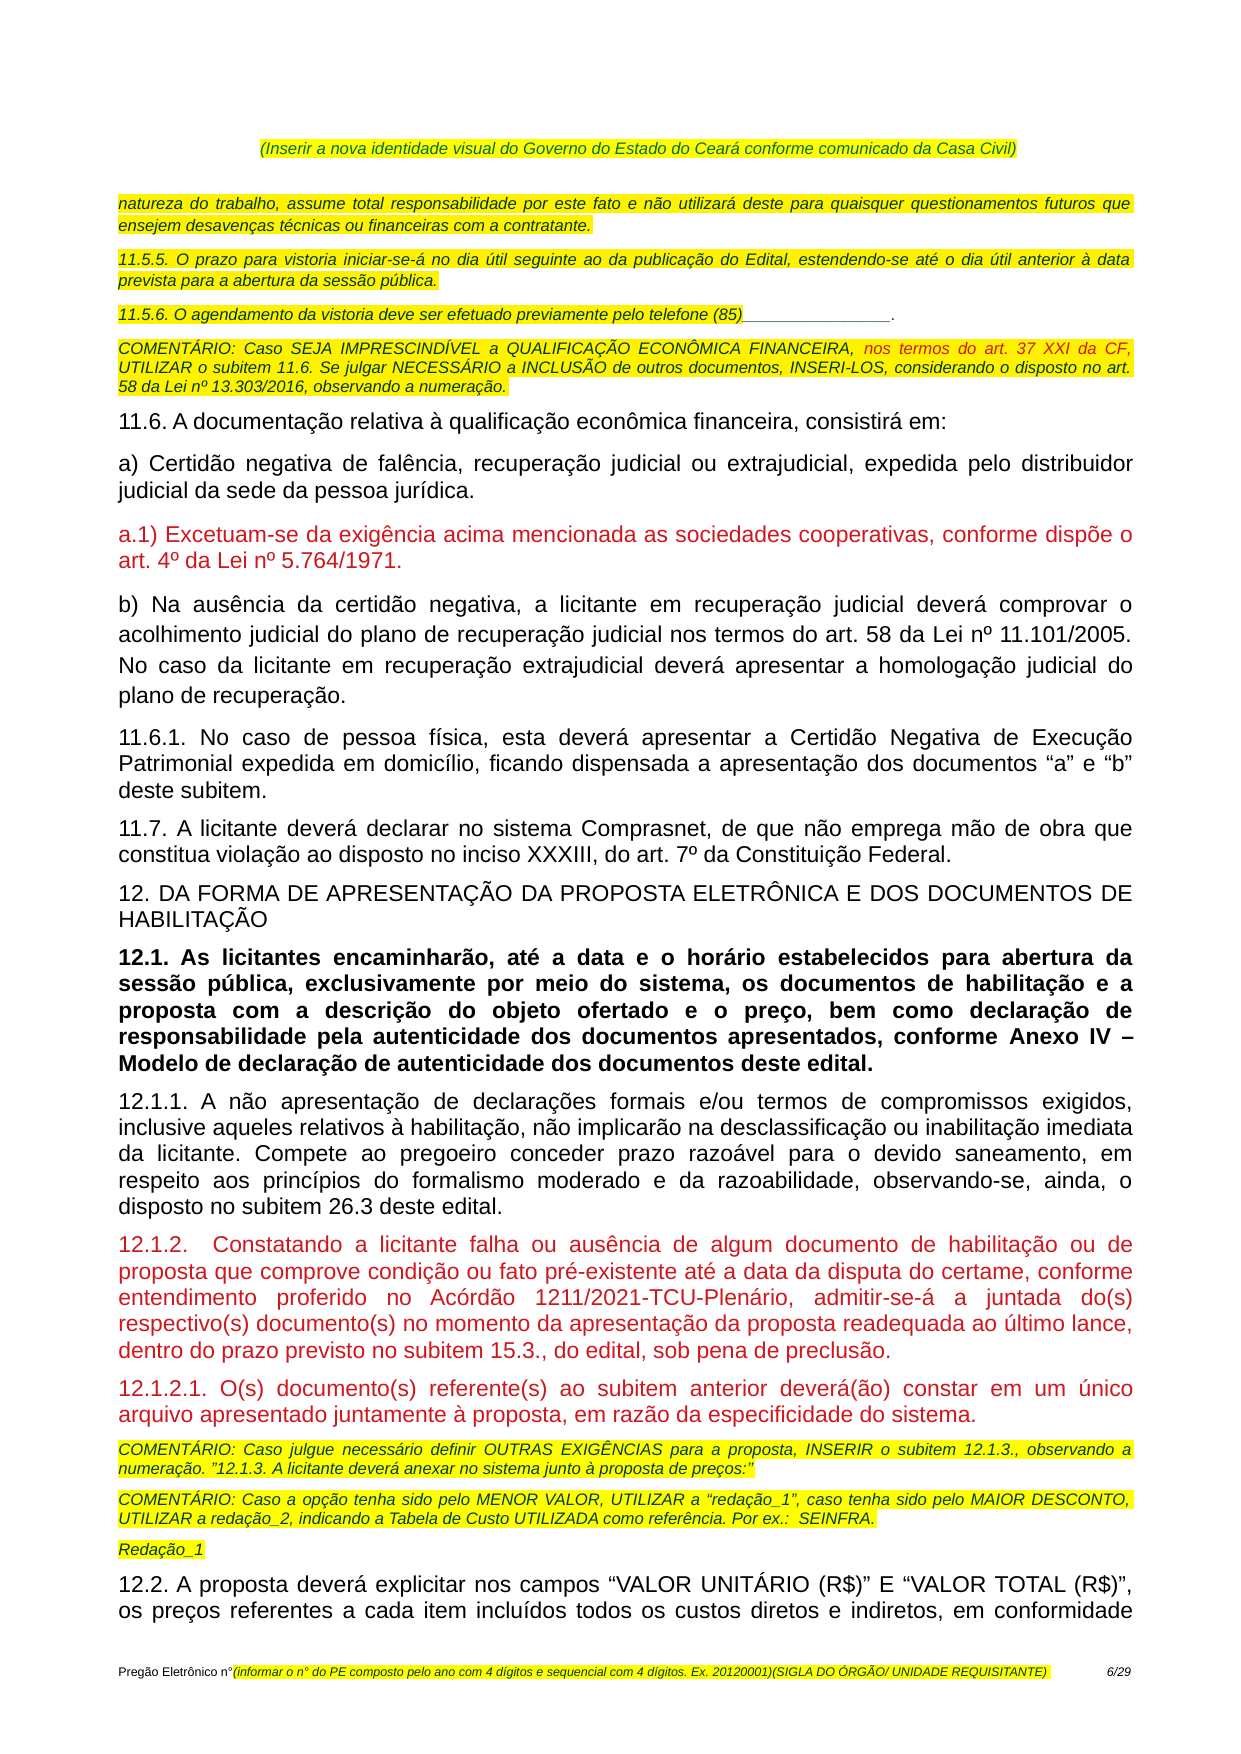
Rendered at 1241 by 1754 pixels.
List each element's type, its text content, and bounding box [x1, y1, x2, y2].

text b) Na ausência da certidão negativa, a licitante em recuperação judicial deverá comprovar o acolhimento judicial do plano de recuperação judicial nos termos do art. 58 da Lei nº 11.101/2005. No caso da licitante em recuperação extrajudicial deverá apresentar a homologação judicial do plano de recuperação. [118, 591, 1134, 708]
text a) Certidão negativa de falência, recuperação judicial ou extrajudicial, expedida pelo distribuidor judicial da sede da pessoa jurídica. [118, 450, 1134, 503]
text 11.5.6. O agendamento da vistoria deve ser efetuado previamente pelo telefone (85)________________. [118, 305, 1134, 324]
text 11.7. A licitante deverá declarar no sistema Comprasnet, de que não emprega mão de obra que constitua violação ao disposto no inciso XXXIII, do art. 7º da Constituição Federal. [118, 815, 1134, 868]
text COMENTÁRIO: Caso a opção tenha sido pelo MENOR VALOR, UTILIZAR a “redação_1”, caso tenha sido pelo MAIOR DESCONTO, UTILIZAR a redação_2, indicando a Tabela de Custo UTILIZADA como referência. Por ex.: SEINFRA. [118, 1490, 1134, 1528]
text 11.5.5. O prazo para vistoria iniciar-se-á no dia útil seguinte ao da publicação do Edital, estendendo-se até o dia útil anterior à data prevista para a abertura da sessão pública. [118, 249, 1134, 290]
text 12.2. A proposta deverá explicitar nos campos “VALOR UNITÁRIO (R$)” E “VALOR TOTAL (R$)”, os preços referentes a cada item incluídos todos os custos diretos e indiretos, em conformidade [118, 1571, 1134, 1624]
text 12.1.1. A não apresentação de declarações formais e/ou termos de compromissos exigidos, inclusive aqueles relativos à habilitação, não implicarão na desclassificação ou inabilitação imediata da licitante. Compete ao pregoeiro conceder prazo razoável para o devido saneamento, em respeito aos princípios do formalismo moderado e da razoabilidade, observando-se, ainda, o disposto no subitem 26.3 deste edital. [118, 1088, 1134, 1219]
text 12.1. As licitantes encaminharão, até a data e o horário estabelecidos para abertura da sessão pública, exclusivamente por meio do sistema, os documentos de habilitação e a proposta com a descrição do objeto ofertado e o preço, bem como declaração de responsabilidade pela autenticidade dos documentos apresentados, conforme Anexo IV – Modelo de declaração de autenticidade dos documentos deste edital. [118, 944, 1134, 1076]
text 12.1.2. Constatando a licitante falha ou ausência de algum documento de habilitação ou de proposta que comprove condição ou fato pré-existente até a data da disputa do certame, conforme entendimento proferido no Acórdão 1211/2021-TCU-Plenário, admitir-se-á a juntada do(s) respectivo(s) documento(s) no momento da apresentação da proposta readequada ao último lance, dentro do prazo previsto no subitem 15.3., do edital, sob pena de preclusão. [118, 1231, 1134, 1363]
text natureza do trabalho, assume total responsabilidade por este fato e não utilizará deste para quaisquer questionamentos futuros que ensejem desavenças técnicas ou financeiras com a contratante. [118, 193, 1134, 234]
text COMENTÁRIO: Caso julgue necessário definir OUTRAS EXIGÊNCIAS para a proposta, INSERIR o subitem 12.1.3., observando a numeração. ”12.1.3. A licitante deverá anexar no sistema junto à proposta de preços:’’ [118, 1439, 1134, 1478]
text 12. DA FORMA DE APRESENTAÇÃO DA PROPOSTA ELETRÔNICA E DOS DOCUMENTOS DE HABILITAÇÃO [118, 879, 1134, 932]
text 11.6.1. No caso de pessoa física, esta deverá apresentar a Certidão Negativa de Execução Patrimonial expedida em domicílio, ficando dispensada a apresentação dos documentos “a” e “b” deste subitem. [118, 724, 1134, 803]
text a.1) Excetuam-se da exigência acima mencionada as sociedades cooperativas, conforme dispõe o art. 4º da Lei nº 5.764/1971. [118, 521, 1134, 573]
text 12.1.2.1. O(s) documento(s) referente(s) ao subitem anterior deverá(ão) constar em um único arquivo apresentado juntamente à proposta, em razão da especificidade do sistema. [118, 1375, 1134, 1428]
text Redação_1 [118, 1540, 1134, 1559]
text 11.6. A documentação relativa à qualificação econômica financeira, consistirá em: [118, 408, 1134, 435]
text COMENTÁRIO: Caso SEJA IMPRESCINDÍVEL a QUALIFICAÇÃO ECONÔMICA FINANCEIRA, nos termos do art. 37 XXI da CF, UTILIZAR o subitem 11.6. Se julgar NECESSÁRIO a INCLUSÃO de outros documentos, INSERI-LOS, considerando o disposto no art. 58 da Lei nº 13.303/2016, observando a numeração. [118, 339, 1134, 396]
